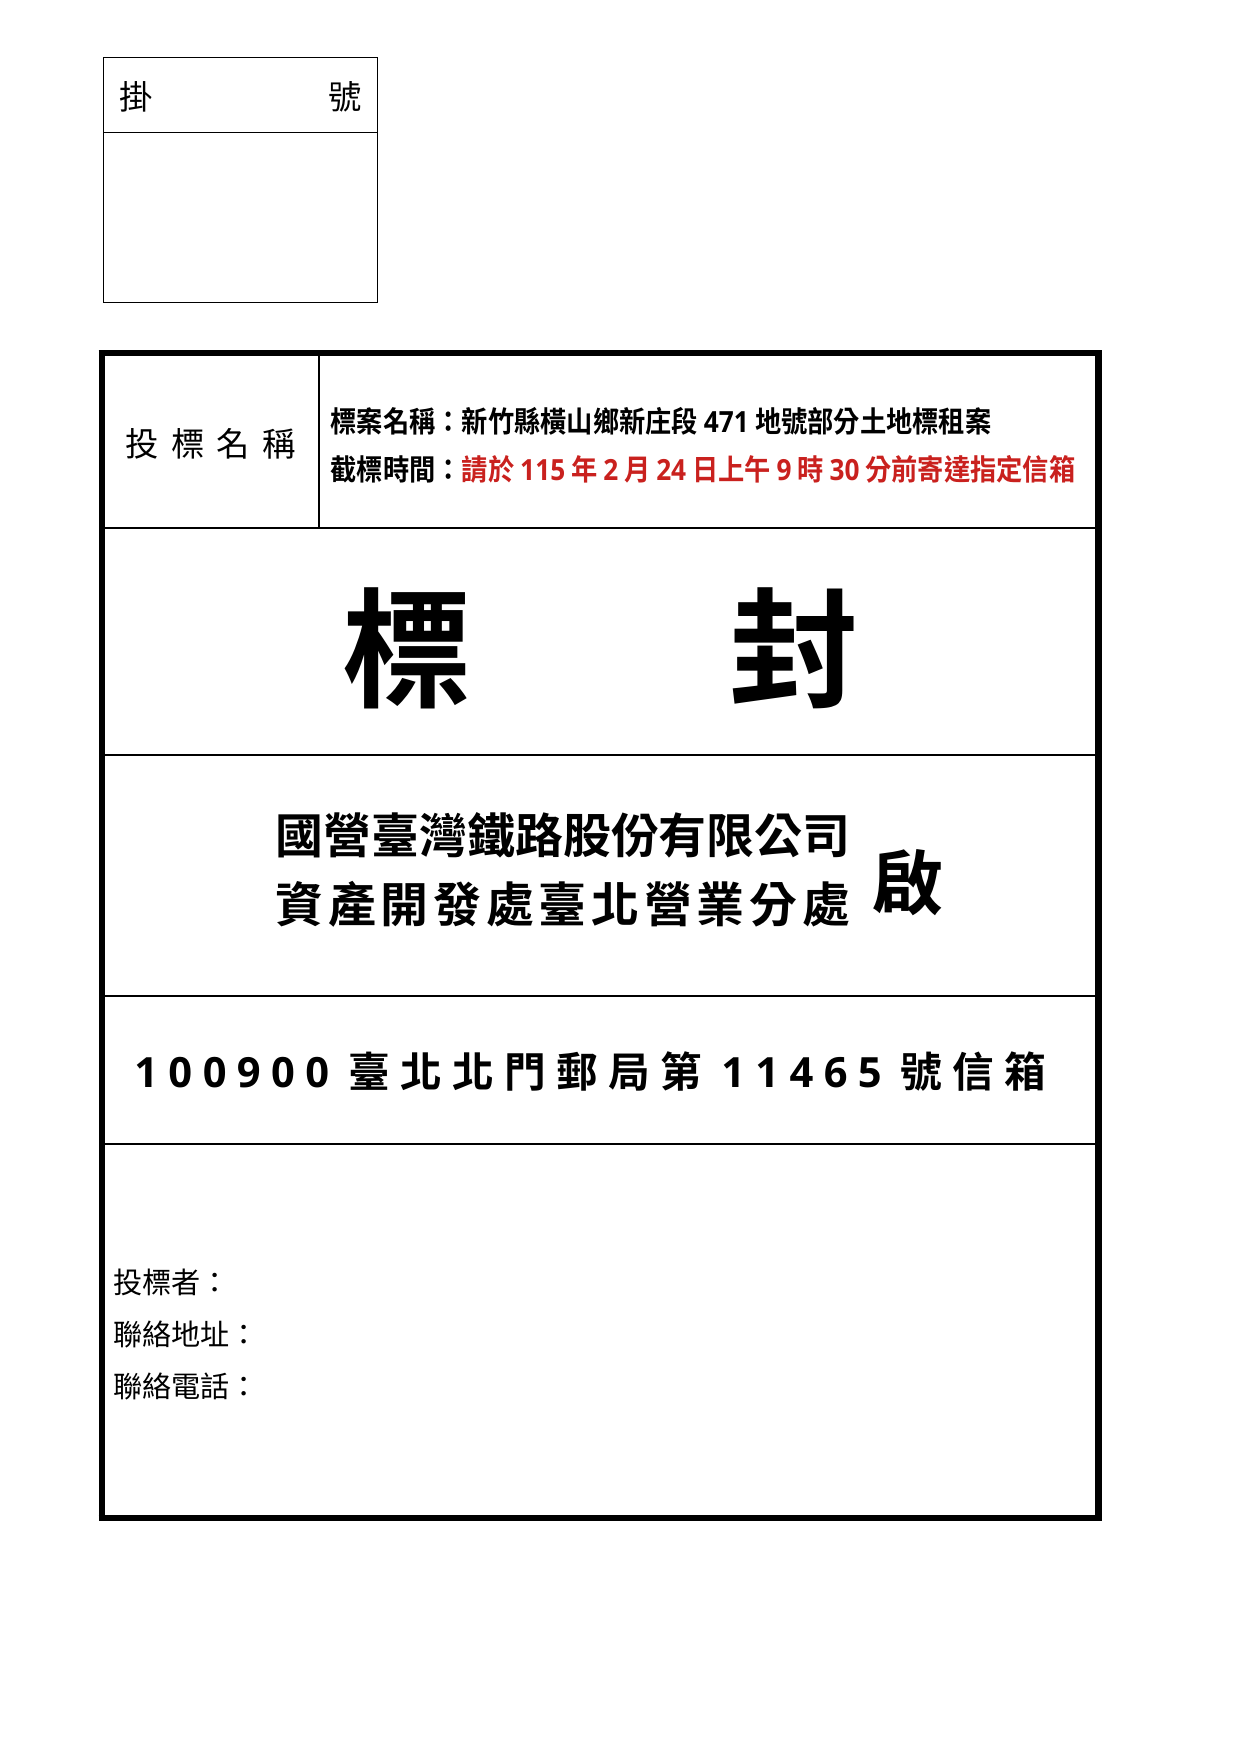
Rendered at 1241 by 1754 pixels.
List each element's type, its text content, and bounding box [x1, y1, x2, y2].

table_cell [104, 133, 377, 302]
table_header 標案名稱：新竹縣橫山鄉新庄段471地號部分土地標租案 截標時間：請於115年2月24日上午9時30分前寄達指定信箱 [320, 356, 1095, 527]
table_cell 國營臺灣鐵路股份有限公司資產開發處臺北營業分處 啟 [105, 756, 1095, 995]
table_cell 標 封 [105, 529, 1095, 754]
table_cell 投標者： 聯絡地址： 聯絡電話： [105, 1145, 1095, 1515]
table_cell 100900臺北北門郵局第11465號信箱 [105, 997, 1095, 1143]
table_header 掛號 [104, 58, 377, 132]
table_header 投標名稱 [105, 356, 318, 527]
